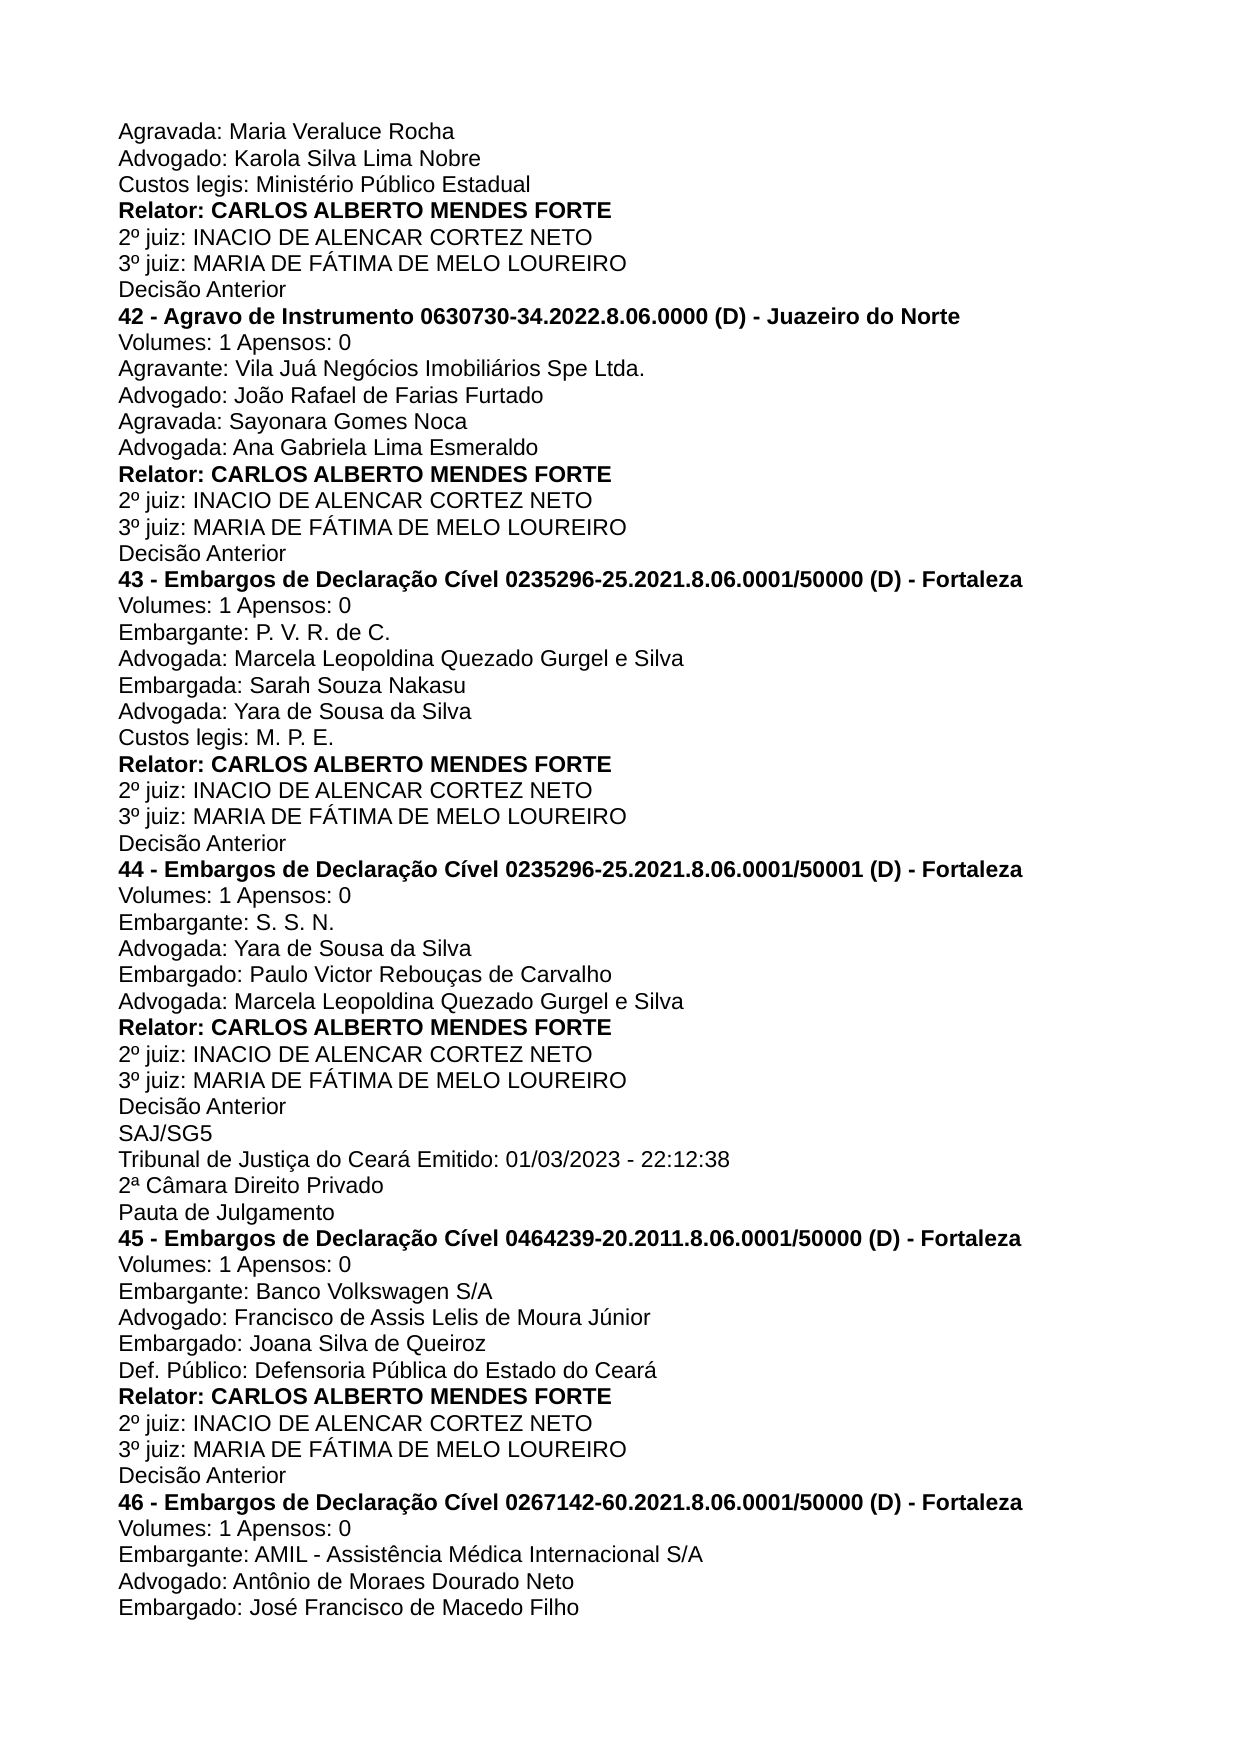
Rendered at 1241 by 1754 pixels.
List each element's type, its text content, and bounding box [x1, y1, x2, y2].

text 42 - Agravo de Instrumento 0630730-34.2022.8.06.0000 (D) - Juazeiro do Norte [118, 303, 1122, 329]
text Agravada: Sayonara Gomes Noca [118, 408, 1122, 434]
text Custos legis: M. P. E. [118, 724, 1122, 751]
text Relator: CARLOS ALBERTO MENDES FORTE [118, 1383, 1122, 1409]
text Relator: CARLOS ALBERTO MENDES FORTE [118, 751, 1122, 777]
text Relator: CARLOS ALBERTO MENDES FORTE [118, 1014, 1122, 1041]
text Embargado: Joana Silva de Queiroz [118, 1330, 1122, 1357]
text Advogada: Ana Gabriela Lima Esmeraldo [118, 434, 1122, 461]
text Embargado: José Francisco de Macedo Filho [118, 1594, 1122, 1620]
text Volumes: 1 Apensos: 0 [118, 592, 1122, 619]
text Volumes: 1 Apensos: 0 [118, 882, 1122, 909]
text Embargada: Sarah Souza Nakasu [118, 672, 1122, 698]
text Relator: CARLOS ALBERTO MENDES FORTE [118, 197, 1122, 223]
text Pauta de Julgamento [118, 1199, 1122, 1225]
text Relator: CARLOS ALBERTO MENDES FORTE [118, 461, 1122, 487]
text Advogado: João Rafael de Farias Furtado [118, 382, 1122, 408]
text Advogado: Francisco de Assis Lelis de Moura Júnior [118, 1304, 1122, 1330]
text 3º juiz: MARIA DE FÁTIMA DE MELO LOUREIRO [118, 250, 1122, 276]
text Def. Público: Defensoria Pública do Estado do Ceará [118, 1357, 1122, 1383]
text 43 - Embargos de Declaração Cível 0235296-25.2021.8.06.0001/50000 (D) - Fortaleza [118, 566, 1122, 592]
text Agravada: Maria Veraluce Rocha [118, 118, 1122, 144]
text 46 - Embargos de Declaração Cível 0267142-60.2021.8.06.0001/50000 (D) - Fortaleza [118, 1488, 1122, 1515]
text Advogada: Marcela Leopoldina Quezado Gurgel e Silva [118, 988, 1122, 1014]
text Decisão Anterior [118, 830, 1122, 856]
text Advogada: Yara de Sousa da Silva [118, 935, 1122, 961]
text 44 - Embargos de Declaração Cível 0235296-25.2021.8.06.0001/50001 (D) - Fortaleza [118, 856, 1122, 882]
text Embargante: AMIL - Assistência Médica Internacional S/A [118, 1541, 1122, 1568]
text Volumes: 1 Apensos: 0 [118, 329, 1122, 355]
text Volumes: 1 Apensos: 0 [118, 1515, 1122, 1541]
text Embargado: Paulo Victor Rebouças de Carvalho [118, 961, 1122, 988]
text Decisão Anterior [118, 540, 1122, 566]
text Agravante: Vila Juá Negócios Imobiliários Spe Ltda. [118, 355, 1122, 382]
text Decisão Anterior [118, 1093, 1122, 1119]
text 2º juiz: INACIO DE ALENCAR CORTEZ NETO [118, 777, 1122, 803]
text 45 - Embargos de Declaração Cível 0464239-20.2011.8.06.0001/50000 (D) - Fortaleza [118, 1225, 1122, 1251]
text Decisão Anterior [118, 276, 1122, 303]
text Embargante: Banco Volkswagen S/A [118, 1278, 1122, 1304]
text 3º juiz: MARIA DE FÁTIMA DE MELO LOUREIRO [118, 803, 1122, 830]
text Decisão Anterior [118, 1462, 1122, 1488]
text Tribunal de Justiça do Ceará Emitido: 01/03/2023 - 22:12:38 [118, 1146, 1122, 1172]
text Advogado: Karola Silva Lima Nobre [118, 144, 1122, 171]
text 2º juiz: INACIO DE ALENCAR CORTEZ NETO [118, 1409, 1122, 1436]
text 2º juiz: INACIO DE ALENCAR CORTEZ NETO [118, 487, 1122, 513]
text 2ª Câmara Direito Privado [118, 1172, 1122, 1199]
text 3º juiz: MARIA DE FÁTIMA DE MELO LOUREIRO [118, 513, 1122, 540]
text Advogado: Antônio de Moraes Dourado Neto [118, 1568, 1122, 1594]
text SAJ/SG5 [118, 1119, 1122, 1146]
text Embargante: P. V. R. de C. [118, 619, 1122, 645]
text 2º juiz: INACIO DE ALENCAR CORTEZ NETO [118, 223, 1122, 250]
text Advogada: Marcela Leopoldina Quezado Gurgel e Silva [118, 645, 1122, 672]
text Advogada: Yara de Sousa da Silva [118, 698, 1122, 724]
text Volumes: 1 Apensos: 0 [118, 1251, 1122, 1278]
text 3º juiz: MARIA DE FÁTIMA DE MELO LOUREIRO [118, 1067, 1122, 1093]
text 3º juiz: MARIA DE FÁTIMA DE MELO LOUREIRO [118, 1436, 1122, 1462]
text 2º juiz: INACIO DE ALENCAR CORTEZ NETO [118, 1041, 1122, 1067]
text Embargante: S. S. N. [118, 909, 1122, 935]
text Custos legis: Ministério Público Estadual [118, 171, 1122, 197]
